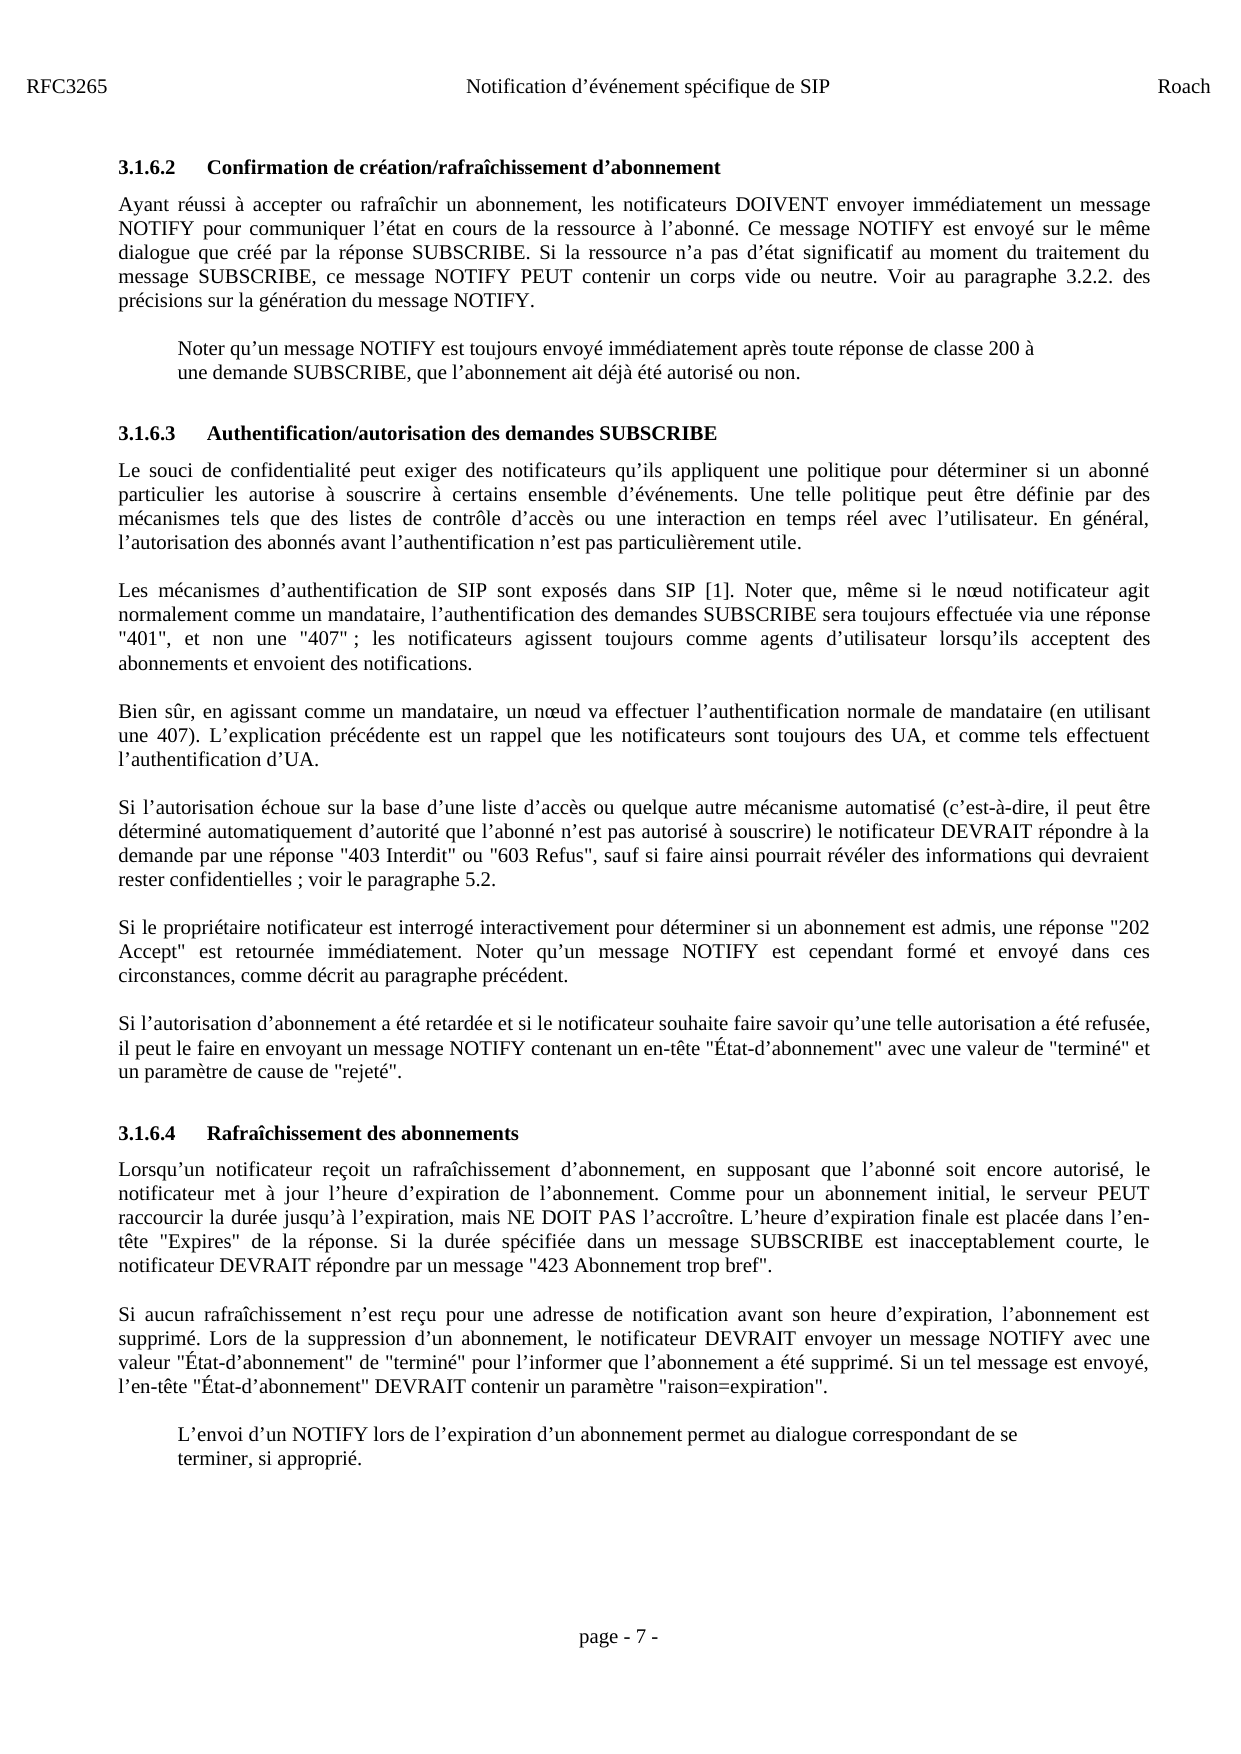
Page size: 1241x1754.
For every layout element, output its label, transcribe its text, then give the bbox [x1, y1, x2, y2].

text Si l’autorisation d’abonnement a été retardée et si le notificateur souhaite faire savoir qu’une telle autorisation a été refusée, il peut le faire en envoyant un message NOTIFY contenant un en-tête "État-d’abonnement" avec une valeur de "terminé" et un paramètre de cause de "rejeté". [118, 1011, 1152, 1083]
subtitle 3.1.6.3 Authentification/autorisation des demandes SUBSCRIBE [118, 421, 1152, 445]
text Si l’autorisation échoue sur la base d’une liste d’accès ou quelque autre mécanisme automatisé (c’est-à-dire, il peut être déterminé automatiquement d’autorité que l’abonné n’est pas autorisé à souscrire) le notificateur DEVRAIT répondre à la demande par une réponse "403 Interdit" ou "603 Refus", sauf si faire ainsi pourrait révéler des informations qui devraient rester confidentielles ; voir le paragraphe 5.2. [118, 795, 1152, 891]
subtitle 3.1.6.2 Confirmation de création/rafraîchissement d’abonnement [118, 155, 1152, 179]
text Bien sûr, en agissant comme un mandataire, un nœud va effectuer l’authentification normale de mandataire (en utilisant une 407). L’explication précédente est un rappel que les notificateurs sont toujours des UA, et comme tels effectuent l’authentification d’UA. [118, 698, 1152, 771]
text Si aucun rafraîchissement n’est reçu pour une adresse de notification avant son heure d’expiration, l’abonnement est supprimé. Lors de la suppression d’un abonnement, le notificateur DEVRAIT envoyer un message NOTIFY avec une valeur "État-d’abonnement" de "terminé" pour l’informer que l’abonnement a été supprimé. Si un tel message est envoyé, l’en-tête "État-d’abonnement" DEVRAIT contenir un paramètre "raison=expiration". [118, 1302, 1152, 1398]
text Noter qu’un message NOTIFY est toujours envoyé immédiatement après toute réponse de classe 200 à une demande SUBSCRIBE, que l’abonnement ait déjà été autorisé ou non. [177, 336, 1063, 384]
text Lorsqu’un notificateur reçoit un rafraîchissement d’abonnement, en supposant que l’abonné soit encore autorisé, le notificateur met à jour l’heure d’expiration de l’abonnement. Comme pour un abonnement initial, le serveur PEUT raccourcir la durée jusqu’à l’expiration, mais NE DOIT PAS l’accroître. L’heure d’expiration finale est placée dans l’en-tête "Expires" de la réponse. Si la durée spécifiée dans un message SUBSCRIBE est inacceptablement courte, le notificateur DEVRAIT répondre par un message "423 Abonnement trop bref". [118, 1157, 1152, 1277]
text Les mécanismes d’authentification de SIP sont exposés dans SIP [1]. Noter que, même si le nœud notificateur agit normalement comme un mandataire, l’authentification des demandes SUBSCRIBE sera toujours effectuée via une réponse "401", et non une "407" ; les notificateurs agissent toujours comme agents d’utilisateur lorsqu’ils acceptent des abonnements et envoient des notifications. [118, 578, 1152, 674]
subtitle 3.1.6.4 Rafraîchissement des abonnements [118, 1121, 1152, 1145]
text Ayant réussi à accepter ou rafraîchir un abonnement, les notificateurs DOIVENT envoyer immédiatement un message NOTIFY pour communiquer l’état en cours de la ressource à l’abonné. Ce message NOTIFY est envoyé sur le même dialogue que créé par la réponse SUBSCRIBE. Si la ressource n’a pas d’état significatif au moment du traitement du message SUBSCRIBE, ce message NOTIFY PEUT contenir un corps vide ou neutre. Voir au paragraphe 3.2.2. des précisions sur la génération du message NOTIFY. [118, 192, 1152, 312]
text L’envoi d’un NOTIFY lors de l’expiration d’un abonnement permet au dialogue correspondant de se terminer, si approprié. [177, 1422, 1063, 1470]
text Le souci de confidentialité peut exiger des notificateurs qu’ils appliquent une politique pour déterminer si un abonné particulier les autorise à souscrire à certains ensemble d’événements. Une telle politique peut être définie par des mécanismes tels que des listes de contrôle d’accès ou une interaction en temps réel avec l’utilisateur. En général, l’autorisation des abonnés avant l’authentification n’est pas particulièrement utile. [118, 458, 1152, 554]
text Si le propriétaire notificateur est interrogé interactivement pour déterminer si un abonnement est admis, une réponse "202 Accept" est retournée immédiatement. Noter qu’un message NOTIFY est cependant formé et envoyé dans ces circonstances, comme décrit au paragraphe précédent. [118, 915, 1152, 987]
